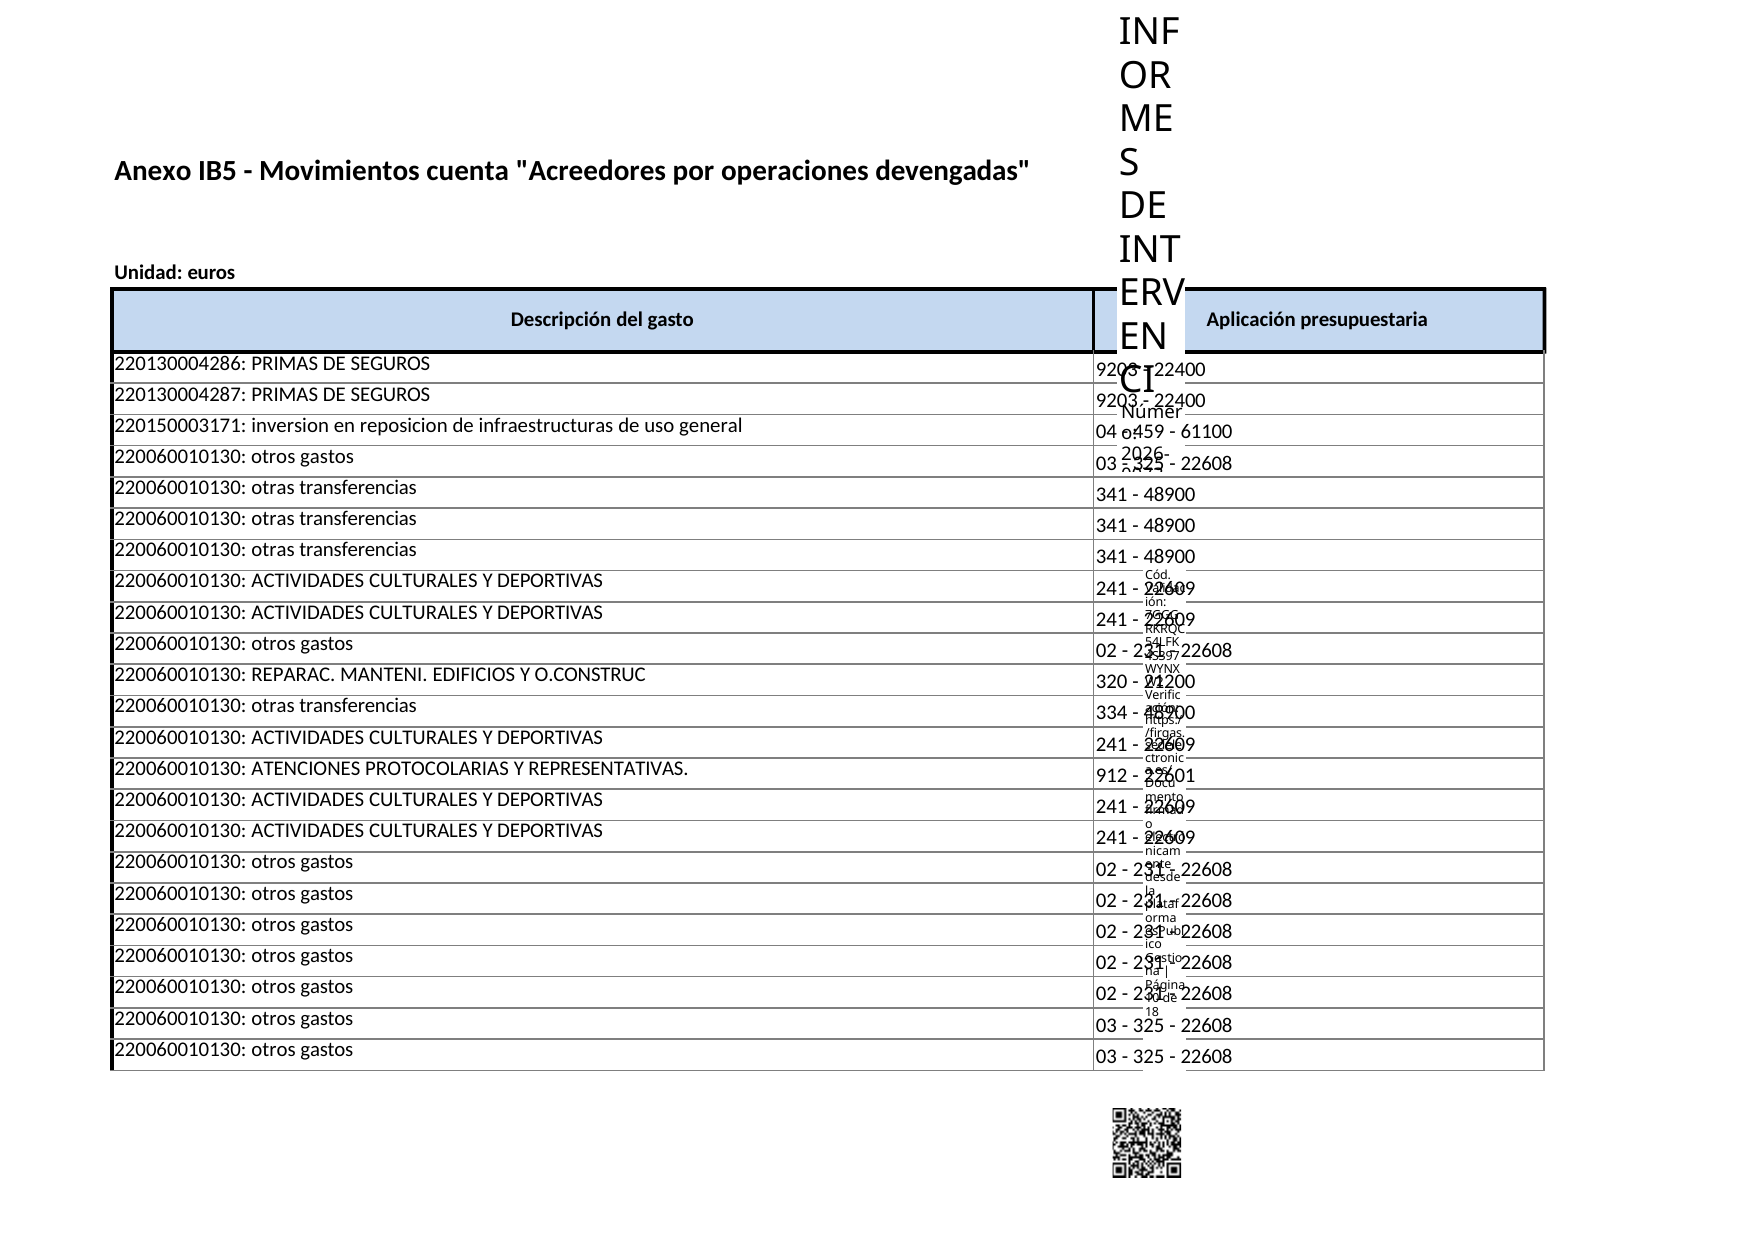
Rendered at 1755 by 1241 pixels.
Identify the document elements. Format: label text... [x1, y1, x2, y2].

text INFORMES DE INTERVENCI [1119, 10, 1185, 402]
text 9203 - 22400 [1096, 387, 1117, 413]
text 220060010130: otras transferencias [114, 540, 749, 562]
text 02 - 231 - 22608 [1096, 856, 1143, 881]
text 220060010130: otras transferencias [114, 509, 749, 531]
text 320 - 21200 [1186, 668, 1543, 694]
text 02 - 231 - 22608 [1186, 949, 1543, 975]
text 220060010130: otras transferencias [114, 696, 749, 718]
text 04 - 459 - 61100 [1096, 418, 1117, 444]
text 220060010130: ATENCIONES PROTOCOLARIAS Y REPRESENTATIVAS. [114, 759, 749, 781]
text 320 - 21200 [1096, 668, 1143, 694]
text 334 - 48900 [1186, 699, 1543, 725]
text 220060010130: otros gastos [114, 915, 749, 937]
text 02 - 231 - 22608 [1186, 981, 1543, 1006]
text 220060010130: ACTIVIDADES CULTURALES Y DEPORTIVAS [114, 821, 749, 843]
text 241 - 22609 [1096, 575, 1143, 600]
text 04 - 459 - 61100 [1185, 418, 1543, 444]
text 03 - 325 - 22608 [1096, 1012, 1143, 1037]
text 912 - 22601 [1096, 762, 1143, 787]
text Documento firmado electrónicamente desde la plataforma esPublico Gestiona | Página 10 de 18 [1145, 777, 1186, 1019]
text 241 - 22609 [1096, 731, 1143, 756]
text 912 - 22601 [1186, 762, 1543, 787]
text 03 - 325 - 22608 [1096, 450, 1543, 475]
text 220060010130: otros gastos [114, 1009, 749, 1030]
text 241 - 22609 [1096, 824, 1143, 850]
text 341 - 48900 [1096, 512, 1543, 538]
text 02 - 231 - 22608 [1096, 887, 1143, 912]
text 220060010130: otros gastos [114, 446, 749, 469]
text 220060010130: otros gastos [114, 853, 749, 874]
text Anexo IB5 - Movimientos cuenta "Acreedores por operaciones devengadas" [114, 152, 1117, 188]
text Cód. Validación: 7GGGRKRQC54LFK4S397WYNXW2 [1145, 568, 1186, 689]
text Unidad: euros [114, 259, 1117, 285]
text 341 - 48900 [1143, 715, 1186, 1104]
text 02 - 231 - 22608 [1186, 887, 1543, 912]
text 241 - 22609 [1096, 793, 1143, 819]
text 220130004286: PRIMAS DE SEGUROS [1117, 7, 1185, 365]
text Verificación: https://firgas.sedelectronica.es/ [1145, 689, 1186, 777]
text 220060010130: ACTIVIDADES CULTURALES Y DEPORTIVAS [114, 790, 749, 812]
text 02 - 231 - 22608 [1186, 918, 1543, 943]
text 9203 - 22400 [1096, 356, 1117, 381]
text 241 - 22609 [1186, 824, 1543, 850]
text 241 - 22609 [1186, 793, 1543, 819]
text 241 - 22609 [1186, 575, 1543, 600]
text 220060010130: otras transferencias [114, 478, 749, 499]
text 220130004287: PRIMAS DE SEGUROS [114, 384, 749, 406]
text 220060010130: otros gastos [114, 634, 749, 656]
text 334 - 48900 [1096, 699, 1143, 725]
text 220060010130: ACTIVIDADES CULTURALES Y DEPORTIVAS [114, 603, 749, 624]
text 02 - 231 - 22608 [1096, 981, 1143, 1006]
text [1185, 259, 1547, 285]
text 02 - 231 - 22608 [1186, 856, 1543, 881]
text 241 - 22609 [1186, 606, 1543, 631]
text 220060010130: REPARAC. MANTENI. EDIFICIOS Y O.CONSTRUC [114, 665, 749, 687]
text 241 - 22609 [1096, 606, 1143, 631]
text 02 - 231 - 22608 [1096, 918, 1143, 943]
text 220060010130: ACTIVIDADES CULTURALES Y DEPORTIVAS [114, 728, 749, 749]
text [1185, 152, 1547, 188]
text 02 - 231 - 22608 [1186, 637, 1543, 662]
text 03 - 325 - 22608 [1186, 1043, 1543, 1068]
text 220060010130: otros gastos [114, 946, 749, 968]
text 220060010130: otros gastos [114, 1040, 749, 1062]
text 341 - 48900 [1096, 481, 1543, 506]
text 220060010130: otros gastos [114, 977, 749, 999]
text 9203 - 22400 [1185, 387, 1543, 413]
text 9203 - 22400 [1185, 356, 1543, 381]
text Número: 2026-0073 Fecha: 09/03/2026 [1121, 402, 1185, 472]
text 02 - 231 - 22608 [1096, 637, 1143, 662]
text 341 - 48900 [1096, 543, 1543, 714]
text 220060010130: ACTIVIDADES CULTURALES Y DEPORTIVAS [114, 571, 749, 593]
text 03 - 325 - 22608 [1186, 1012, 1543, 1037]
text 220150003171: inversion en reposicion de infraestructuras de uso general [114, 415, 749, 445]
text 02 - 231 - 22608 [1096, 949, 1143, 975]
text 03 - 325 - 22608 [1096, 1043, 1143, 1068]
text 241 - 22609 [1186, 731, 1543, 756]
text 220060010130: otros gastos [114, 884, 749, 905]
text 220130004286: PRIMAS DE SEGUROS [114, 354, 749, 375]
